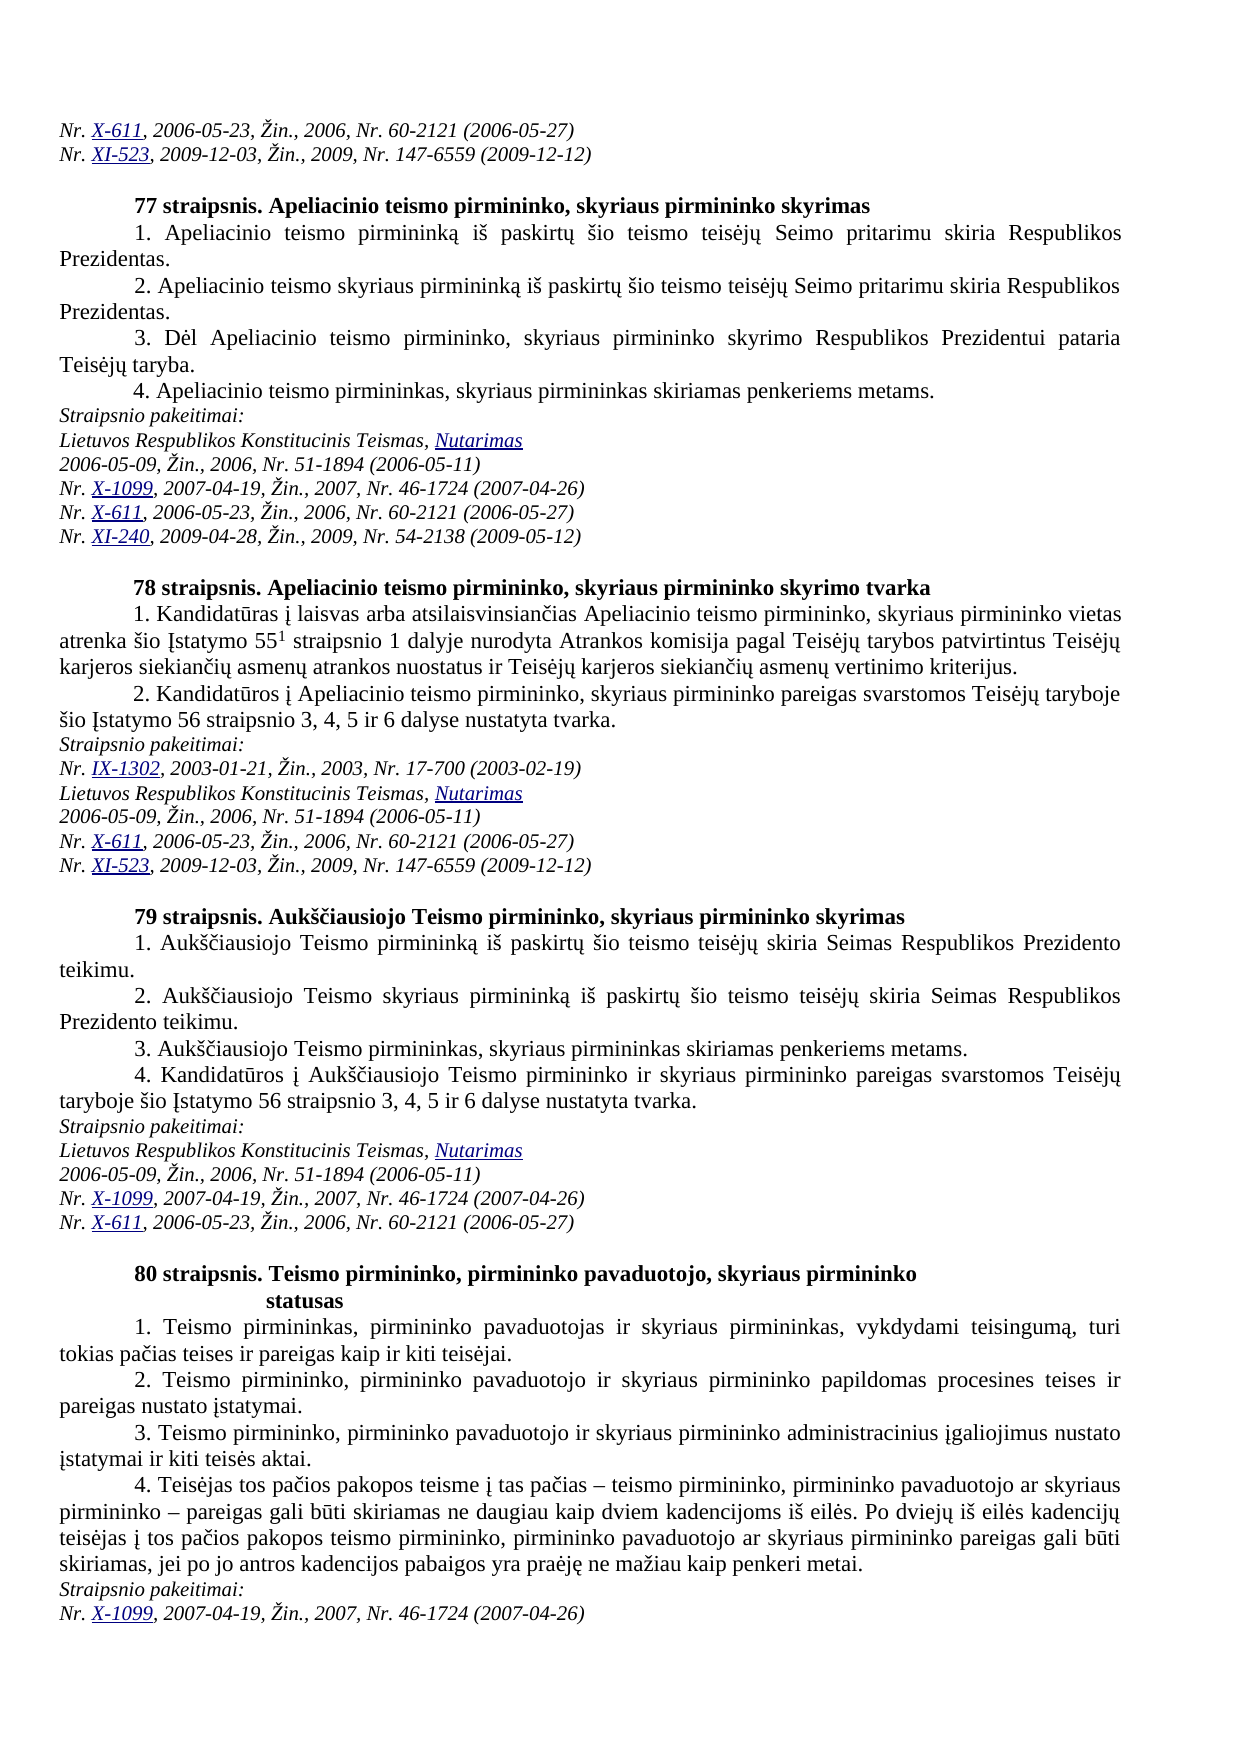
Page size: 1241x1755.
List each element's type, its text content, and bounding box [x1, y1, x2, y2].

text 2. Teismo pirmininko, pirmininko pavaduotojo ir skyriaus pirmininko papildomas procesines teises ir pareigas nustato įstatymai. [59, 1366, 1122, 1419]
text Nr. X-1099, 2007-04-19, Žin., 2007, Nr. 46-1724 (2007-04-26) [59, 476, 1122, 500]
text 2. Aukščiausiojo Teismo skyriaus pirmininką iš paskirtų šio teismo teisėjų skiria Seimas Respublikos Prezidento teikimu. [59, 982, 1122, 1035]
text 79 straipsnis. Aukščiausiojo Teismo pirmininko, skyriaus pirmininko skyrimas [134, 903, 1122, 929]
text Lietuvos Respublikos Konstitucinis Teismas, Nutarimas [59, 1138, 1122, 1162]
text 3. Aukščiausiojo Teismo pirmininkas, skyriaus pirmininkas skiriamas penkeriems metams. [59, 1035, 1122, 1061]
text Straipsnio pakeitimai: [59, 403, 1122, 427]
text Nr. X-611, 2006-05-23, Žin., 2006, Nr. 60-2121 (2006-05-27) [59, 500, 1122, 524]
text 2. Apeliacinio teismo skyriaus pirmininką iš paskirtų šio teismo teisėjų Seimo pritarimu skiria Respublikos Prezidentas. [59, 272, 1122, 324]
text 2. Kandidatūros į Apeliacinio teismo pirmininko, skyriaus pirmininko pareigas svarstomos Teisėjų taryboje šio Įstatymo 56 straipsnio 3, 4, 5 ir 6 dalyse nustatyta tvarka. [59, 679, 1122, 732]
text 1. Aukščiausiojo Teismo pirmininką iš paskirtų šio teismo teisėjų skiria Seimas Respublikos Prezidento teikimu. [59, 929, 1122, 982]
text Nr. X-611, 2006-05-23, Žin., 2006, Nr. 60-2121 (2006-05-27) [59, 828, 1122, 853]
text Straipsnio pakeitimai: [59, 732, 1122, 756]
text Nr. IX-1302, 2003-01-21, Žin., 2003, Nr. 17-700 (2003-02-19) [59, 756, 1122, 780]
text Lietuvos Respublikos Konstitucinis Teismas, Nutarimas [59, 427, 1122, 452]
text statusas [266, 1287, 1122, 1313]
text 4. Teisėjas tos pačios pakopos teisme į tas pačias – teismo pirmininko, pirmininko pavaduotojo ar skyriaus pirmininko – pareigas gali būti skiriamas ne daugiau kaip dviem kadencijoms iš eilės. Po dviejų iš eilės kadencijų teisėjas į tos pačios pakopos teismo pirmininko, pirmininko pavaduotojo ar skyriaus pirmininko pareigas gali būti skiriamas, jei po jo antros kadencijos pabaigos yra praėję ne mažiau kaip penkeri metai. [59, 1471, 1122, 1577]
text 1. Apeliacinio teismo pirmininką iš paskirtų šio teismo teisėjų Seimo pritarimu skiria Respublikos Prezidentas. [59, 219, 1122, 272]
text Straipsnio pakeitimai: [59, 1577, 1122, 1601]
text Nr. X-1099, 2007-04-19, Žin., 2007, Nr. 46-1724 (2007-04-26) [59, 1186, 1122, 1210]
text 1. Kandidatūras į laisvas arba atsilaisvinsiančias Apeliacinio teismo pirmininko, skyriaus pirmininko vietas atrenka šio Įstatymo 551 straipsnio 1 dalyje nurodyta Atrankos komisija pagal Teisėjų tarybos patvirtintus Teisėjų karjeros siekiančių asmenų atrankos nuostatus ir Teisėjų karjeros siekiančių asmenų vertinimo kriterijus. [59, 601, 1122, 679]
text 4. Apeliacinio teismo pirmininkas, skyriaus pirmininkas skiriamas penkeriems metams. [59, 377, 1122, 403]
text Nr. XI-240, 2009-04-28, Žin., 2009, Nr. 54-2138 (2009-05-12) [59, 524, 1122, 548]
text Nr. XI-523, 2009-12-03, Žin., 2009, Nr. 147-6559 (2009-12-12) [59, 853, 1122, 877]
text 2006-05-09, Žin., 2006, Nr. 51-1894 (2006-05-11) [59, 804, 1122, 828]
text 2006-05-09, Žin., 2006, Nr. 51-1894 (2006-05-11) [59, 1162, 1122, 1186]
text Straipsnio pakeitimai: [59, 1114, 1122, 1138]
text 4. Kandidatūros į Aukščiausiojo Teismo pirmininko ir skyriaus pirmininko pareigas svarstomos Teisėjų taryboje šio Įstatymo 56 straipsnio 3, 4, 5 ir 6 dalyse nustatyta tvarka. [59, 1061, 1122, 1114]
text 80 straipsnis. Teismo pirmininko, pirmininko pavaduotojo, skyriaus pirmininko [134, 1261, 1122, 1287]
text Nr. X-611, 2006-05-23, Žin., 2006, Nr. 60-2121 (2006-05-27) [59, 1210, 1122, 1234]
text 78 straipsnis. Apeliacinio teismo pirmininko, skyriaus pirmininko skyrimo tvarka [59, 574, 1122, 601]
text Nr. XI-523, 2009-12-03, Žin., 2009, Nr. 147-6559 (2009-12-12) [59, 142, 1122, 166]
text 3. Dėl Apeliacinio teismo pirmininko, skyriaus pirmininko skyrimo Respublikos Prezidentui pataria Teisėjų taryba. [59, 324, 1122, 377]
text Nr. X-1099, 2007-04-19, Žin., 2007, Nr. 46-1724 (2007-04-26) [59, 1601, 1122, 1625]
text 2006-05-09, Žin., 2006, Nr. 51-1894 (2006-05-11) [59, 452, 1122, 476]
text 77 straipsnis. Apeliacinio teismo pirmininko, skyriaus pirmininko skyrimas [59, 193, 1122, 219]
text Nr. X-611, 2006-05-23, Žin., 2006, Nr. 60-2121 (2006-05-27) [59, 118, 1122, 142]
text Lietuvos Respublikos Konstitucinis Teismas, Nutarimas [59, 780, 1122, 804]
text 1. Teismo pirmininkas, pirmininko pavaduotojas ir skyriaus pirmininkas, vykdydami teisingumą, turi tokias pačias teises ir pareigas kaip ir kiti teisėjai. [59, 1313, 1122, 1366]
text 3. Teismo pirmininko, pirmininko pavaduotojo ir skyriaus pirmininko administracinius įgaliojimus nustato įstatymai ir kiti teisės aktai. [59, 1419, 1122, 1471]
